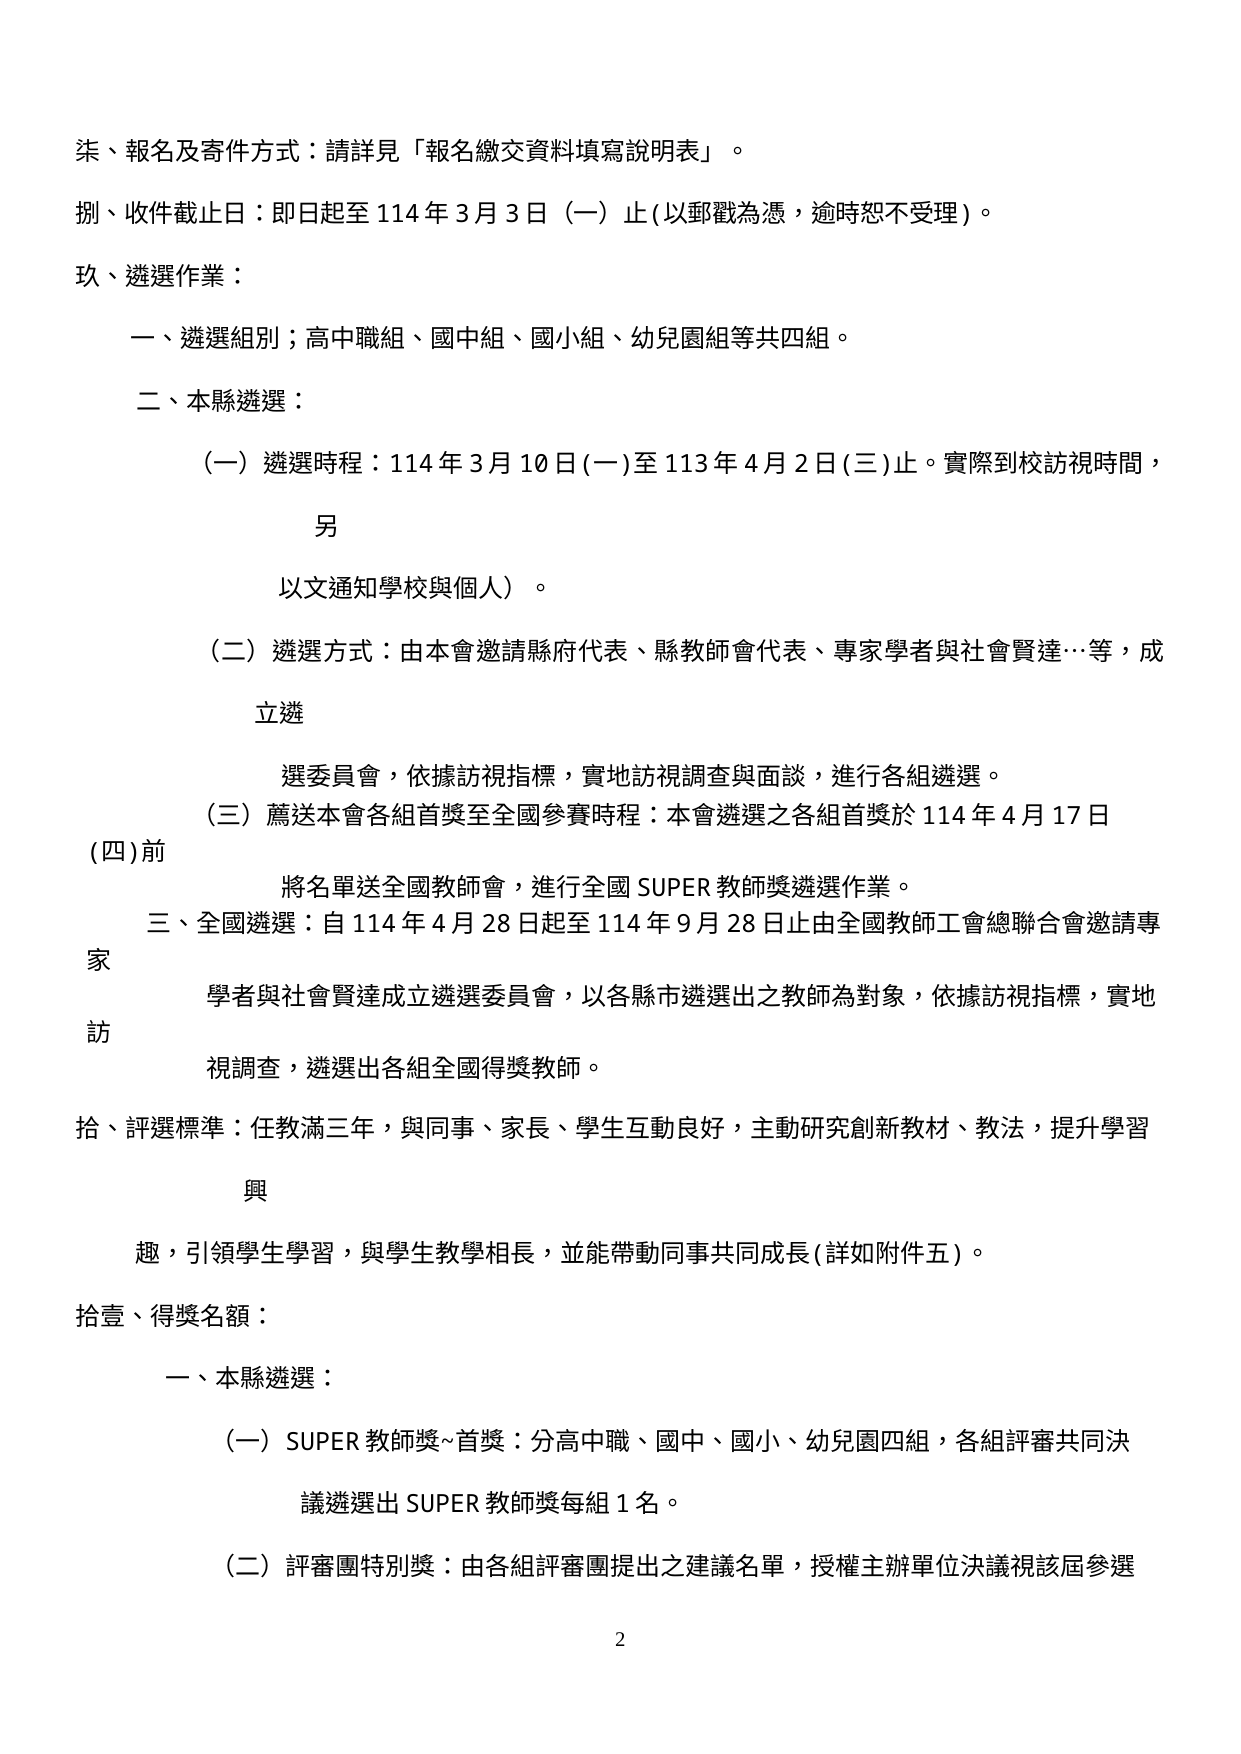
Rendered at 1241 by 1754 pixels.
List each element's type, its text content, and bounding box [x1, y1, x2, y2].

text 一、遴選組別；高中職組、國中組、國小組、幼兒園組等共四組。 [100, 295, 1165, 358]
text （二）遴選方式：由本會邀請縣府代表、縣教師會代表、專家學者與社會賢達…等，成立遴 [86, 608, 1165, 733]
text （一）SUPER教師獎~首獎：分高中職、國中、國小、幼兒園四組，各組評審共同決 [75, 1398, 1165, 1460]
text 學者與社會賢達成立遴選委員會，以各縣市遴選出之教師為對象，依據訪視指標，實地訪 [86, 976, 1165, 1049]
text 趣，引領學生學習，與學生教學相長，並能帶動同事共同成長(詳如附件五)。 [75, 1210, 1165, 1273]
text 二、本縣遴選： [61, 358, 1165, 420]
text 選委員會，依據訪視指標，實地訪視調查與面談，進行各組遴選。 [86, 733, 1165, 795]
text 捌、收件截止日：即日起至114年3月3日（一）止(以郵戳為憑，逾時恕不受理)。 [75, 170, 1165, 233]
text 拾壹、得獎名額： [75, 1273, 1165, 1335]
text 玖、遴選作業： [75, 233, 1165, 295]
text 以文通知學校與個人）。 [83, 545, 1165, 608]
text （二）評審團特別獎：由各組評審團提出之建議名單，授權主辦單位決議視該屆參選 [75, 1523, 1165, 1585]
text 將名單送全國教師會，進行全國SUPER教師獎遴選作業。 [86, 868, 1165, 904]
text 一、本縣遴選： [75, 1335, 1165, 1398]
text （三）薦送本會各組首獎至全國參賽時程：本會遴選之各組首獎於114年4月17日(四)前 [86, 795, 1165, 868]
text 拾、評選標準：任教滿三年，與同事、家長、學生互動良好，主動研究創新教材、教法，提升學習興 [75, 1085, 1165, 1210]
text 議遴選出SUPER教師獎每組1名。 [75, 1460, 1165, 1523]
text （一）遴選時程：114年3月10日(一)至113年4月2日(三)止。實際到校訪視時間，另 [83, 420, 1165, 545]
text 三、全國遴選：自114年4月28日起至114年9月28日止由全國教師工會總聯合會邀請專家 [86, 904, 1165, 976]
text 視調查，遴選出各組全國得獎教師。 [86, 1049, 1165, 1085]
text 柒、報名及寄件方式：請詳見「報名繳交資料填寫說明表」。 [75, 108, 1165, 170]
